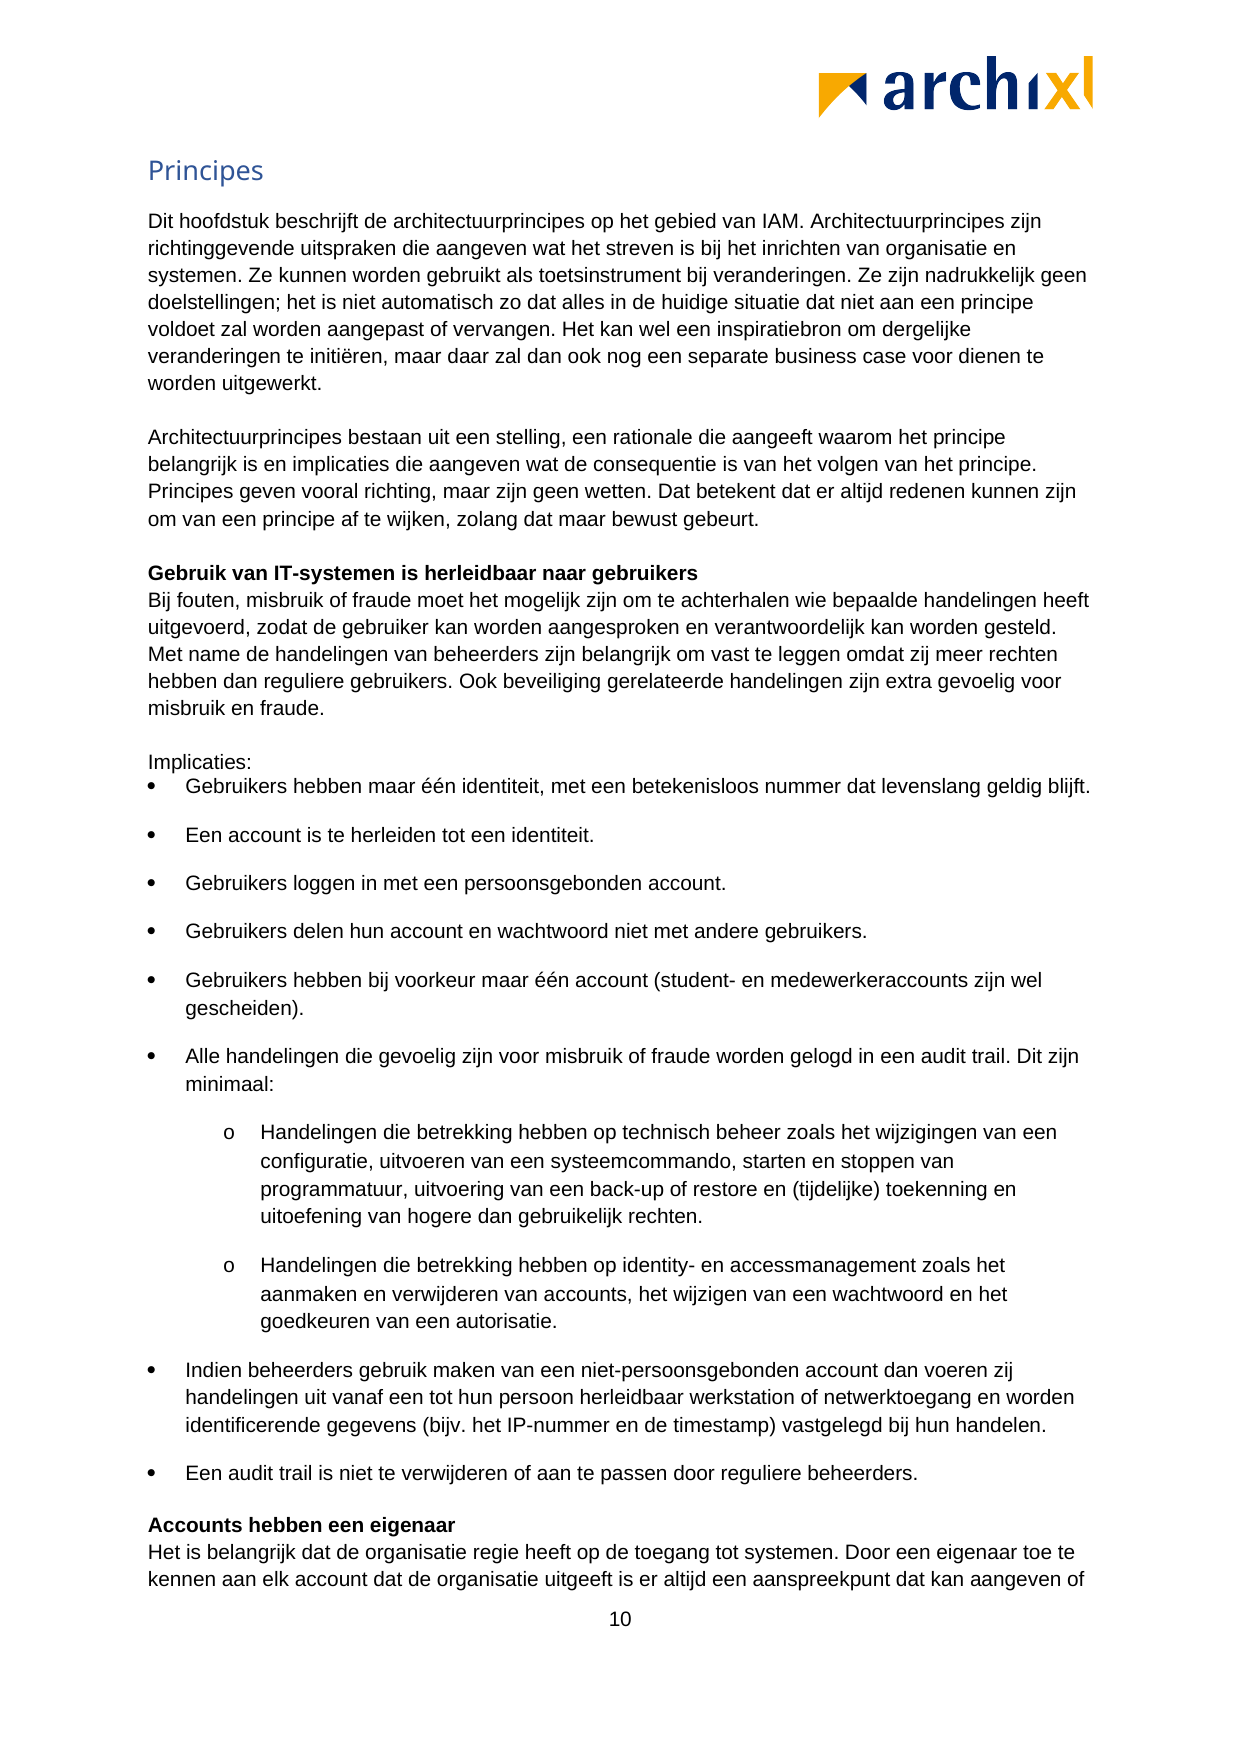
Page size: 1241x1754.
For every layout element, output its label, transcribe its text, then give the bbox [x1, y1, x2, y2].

list Gebruikers hebben maar één identiteit, met een betekenisloos nummer dat levenslang geldig blijft. [148, 774, 1093, 798]
list Alle handelingen die gevoelig zijn voor misbruik of fraude worden gelogd in een audit trail. Dit zijn minimaal: [148, 1044, 1093, 1095]
list Een account is te herleiden tot een identiteit. [148, 822, 1093, 847]
list Handelingen die betrekking hebben op technisch beheer zoals het wijzigingen van een configuratie, uitvoeren van een systeemcommando, starten en stoppen van programmatuur, uitvoering van een back-up of restore en (tijdelijke) toekenning en uitoefening van hogere dan gebruikelijk rechten. [223, 1120, 1093, 1228]
text Architectuurprincipes bestaan uit een stelling, een rationale die aangeeft waarom het principe belangrijk is en implicaties die aangeven wat de consequentie is van het volgen van het principe. Principes geven vooral richting, maar zijn geen wetten. Dat betekent dat er altijd redenen kunnen zijn om van een principe af te wijken, zolang dat maar bewust gebeurt. [148, 422, 1093, 530]
text Bij fouten, misbruik of fraude moet het mogelijk zijn om te achterhalen wie bepaalde handelingen heeft uitgevoerd, zodat de gebruiker kan worden aangesproken en verantwoordelijk kan worden gesteld. Met name de handelingen van beheerders zijn belangrijk om vast te leggen omdat zij meer rechten hebben dan reguliere gebruikers. Ook beveiliging gerelateerde handelingen zijn extra gevoelig voor misbruik en fraude. [148, 584, 1093, 720]
text Dit hoofdstuk beschrijft de architectuurprincipes op het gebied van IAM. Architectuurprincipes zijn richtinggevende uitspraken die aangeven wat het streven is bij het inrichten van organisatie en systemen. Ze kunnen worden gebruikt als toetsinstrument bij veranderingen. Ze zijn nadrukkelijk geen doelstellingen; het is niet automatisch zo dat alles in de huidige situatie dat niet aan een principe voldoet zal worden aangepast of vervangen. Het kan wel een inspiratiebron om dergelijke veranderingen te initiëren, maar daar zal dan ook nog een separate business case voor dienen te worden uitgewerkt. [148, 205, 1093, 395]
list Gebruikers hebben bij voorkeur maar één account (student- en medewerkeraccounts zijn wel gescheiden). [148, 968, 1093, 1019]
list Gebruikers delen hun account en wachtwoord niet met andere gebruikers. [148, 919, 1093, 943]
list Een audit trail is niet te verwijderen of aan te passen door reguliere beheerders. [148, 1461, 1093, 1485]
text Het is belangrijk dat de organisatie regie heeft op de toegang tot systemen. Door een eigenaar toe te kennen aan elk account dat de organisatie uitgeeft is er altijd een aanspreekpunt dat kan aangeven of [148, 1537, 1093, 1591]
text Accounts hebben een eigenaar [148, 1509, 1093, 1537]
subtitle Principes [148, 152, 1093, 189]
list Gebruikers loggen in met een persoonsgebonden account. [148, 871, 1093, 895]
list Handelingen die betrekking hebben op identity- en accessmanagement zoals het aanmaken en verwijderen van accounts, het wijzigen van een wachtwoord en het goedkeuren van een autorisatie. [223, 1252, 1093, 1333]
text Implicaties: [148, 747, 1093, 774]
list Indien beheerders gebruik maken van een niet-persoonsgebonden account dan voeren zij handelingen uit vanaf een tot hun persoon herleidbaar werkstation of netwerktoegang en worden identificerende gegevens (bijv. het IP-nummer en de timestamp) vastgelegd bij hun handelen. [148, 1358, 1093, 1437]
text Gebruik van IT-systemen is herleidbaar naar gebruikers [148, 557, 1093, 584]
